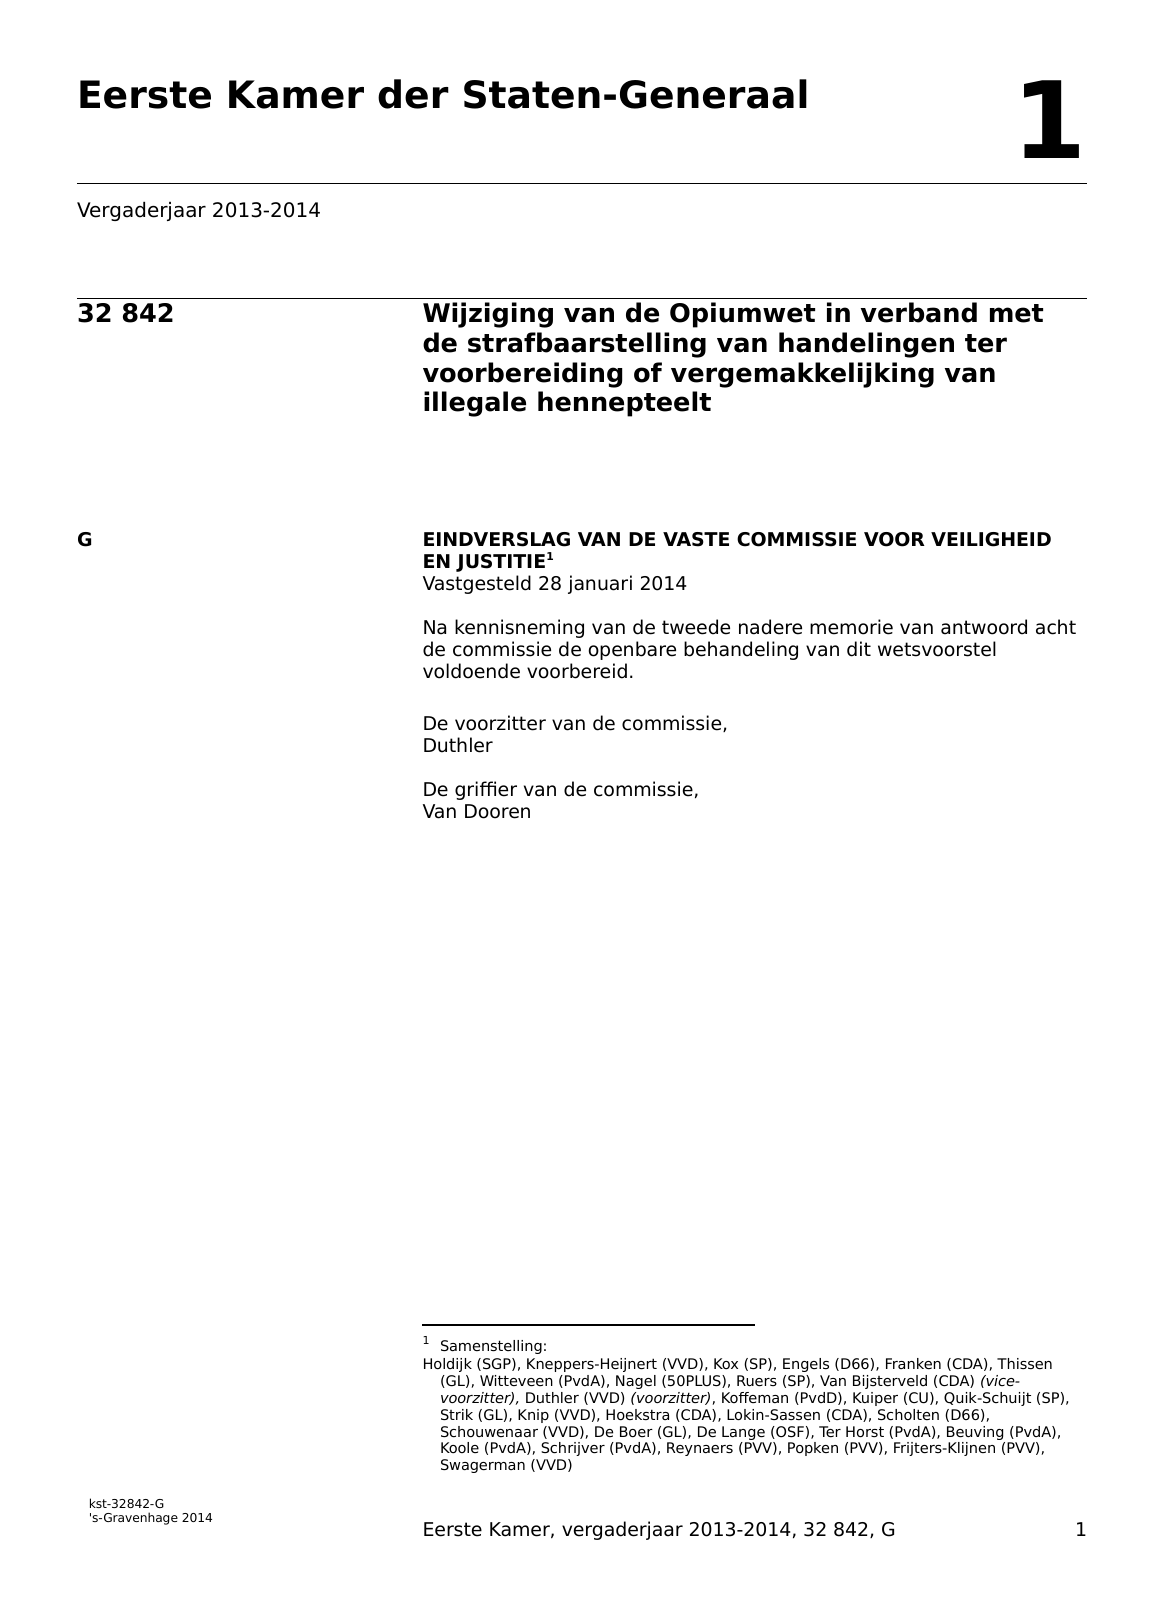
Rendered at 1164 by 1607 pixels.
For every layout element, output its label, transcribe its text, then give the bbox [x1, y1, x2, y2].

text Vastgesteld 28 januari 2014 [422, 573, 1087, 595]
table_cell Vergaderjaar 2013-2014 [77, 184, 1087, 298]
text Samenstelling: [422, 1334, 1087, 1356]
subtitle 32 842 Wijziging van de Opiumwet in verband met de strafbaarstelling van handelingen ter voorbereiding of vergemakkelijking van illegale hennepteelt [77, 299, 1087, 418]
table_header 1 [886, 59, 1087, 183]
text Na kennisneming van de tweede nadere memorie van antwoord acht de commissie de openbare behandeling van dit wetsvoorstel voldoende voorbereid. [422, 617, 1087, 683]
text kst-32842-G [88, 1497, 323, 1511]
text 's-Gravenhage 2014 [88, 1511, 323, 1525]
text De griffier van de commissie, Van Dooren [422, 779, 1087, 823]
text De voorzitter van de commissie, Duthler [422, 713, 1087, 757]
subtitle G EINDVERSLAG VAN DE VASTE COMMISSIE VOOR VEILIGHEID EN JUSTITIE [77, 529, 1087, 573]
table_header Eerste Kamer der Staten-Generaal [77, 59, 886, 183]
text Holdijk (SGP), Kneppers-Heijnert (VVD), Kox (SP), Engels (D66), Franken (CDA), Thissen (GL), Witteveen (PvdA), Nagel (50PLUS), Ruers (SP), Van Bijsterveld (CDA) (vice-voorzitter), Duthler (VVD) (voorzitter), Koffeman (PvdD), Kuiper (CU), Quik-Schuijt (SP), Strik (GL), Knip (VVD), Hoekstra (CDA), Lokin-Sassen (CDA), Scholten (D66), Schouwenaar (VVD), De Boer (GL), De Lange (OSF), Ter Horst (PvdA), Beuving (PvdA), Koole (PvdA), Schrijver (PvdA), Reynaers (PVV), Popken (PVV), Frijters-Klijnen (PVV), Swagerman (VVD) [422, 1356, 1087, 1474]
